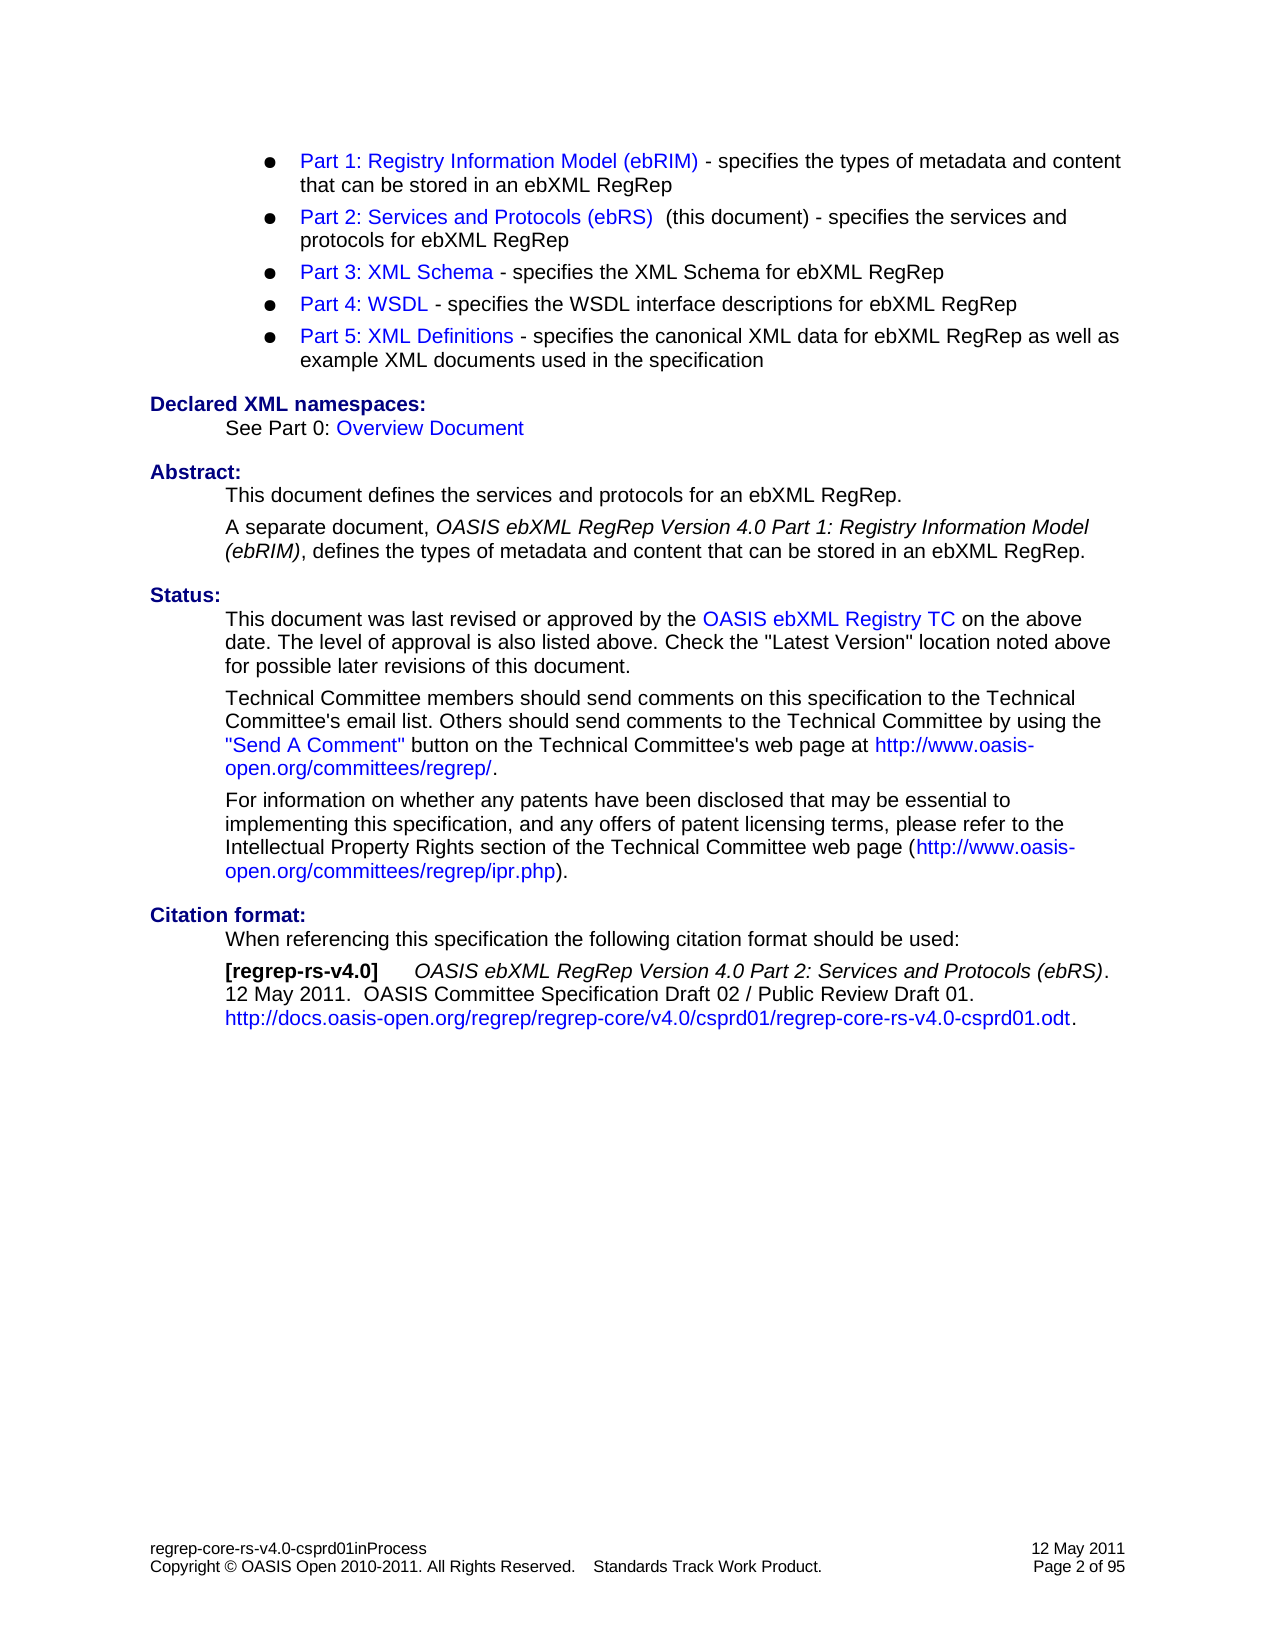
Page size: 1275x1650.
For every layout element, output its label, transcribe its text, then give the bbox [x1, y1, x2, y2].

title For information on whether any patents have been disclosed that may be essential to implementing this specification, and any offers of patent licensing terms, please refer to the Intellectual Property Rights section of the Technical Committee web page (http://www.oasis-open.org/committees/regrep/ipr.php). [225, 789, 1125, 883]
title Abstract: [150, 460, 1125, 484]
title Part 1: Registry Information Model (ebRIM) - specifies the types of metadata and content that can be stored in an ebXML RegRep [262, 150, 1125, 197]
title Part 2: Services and Protocols (ebRS) (this document) - specifies the services and protocols for ebXML RegRep [262, 205, 1125, 252]
title Citation format: [150, 904, 1125, 927]
title This document was last revised or approved by the OASIS ebXML Registry TC on the above date. The level of approval is also listed above. Check the "Latest Version" location noted above for possible later revisions of this document. [225, 607, 1125, 678]
title [regrep-rs-v4.0] OASIS ebXML RegRep Version 4.0 Part 2: Services and Protocols (ebRS). 12 May 2011. OASIS Committee Specification Draft 02 / Public Review Draft 01. http://docs.oasis-open.org/regrep/regrep-core/v4.0/csprd01/regrep-core-rs-v4.0-csprd01.odt. [225, 959, 1125, 1030]
title Part 5: XML Definitions - specifies the canonical XML data for ebXML RegRep as well as example XML documents used in the specification [262, 324, 1125, 372]
title Part 4: WSDL - specifies the WSDL interface descriptions for ebXML RegRep [262, 293, 1125, 316]
title Part 3: XML Schema - specifies the XML Schema for ebXML RegRep [262, 261, 1125, 284]
title See Part 0: Overview Document [225, 416, 1125, 439]
title Technical Committee members should send comments on this specification to the Technical Committee's email list. Others should send comments to the Technical Committee by using the "Send A Comment" button on the Technical Committee's web page at http://www.oasis-open.org/committees/regrep/. [225, 686, 1125, 780]
title When referencing this specification the following citation format should be used: [225, 927, 1125, 951]
title A separate document, OASIS ebXML RegRep Version 4.0 Part 1: Registry Information Model (ebRIM), defines the types of metadata and content that can be stored in an ebXML RegRep. [225, 516, 1125, 563]
title Declared XML namespaces: [150, 392, 1125, 416]
title This document defines the services and protocols for an ebXML RegRep. [225, 484, 1125, 507]
title Status: [150, 584, 1125, 607]
